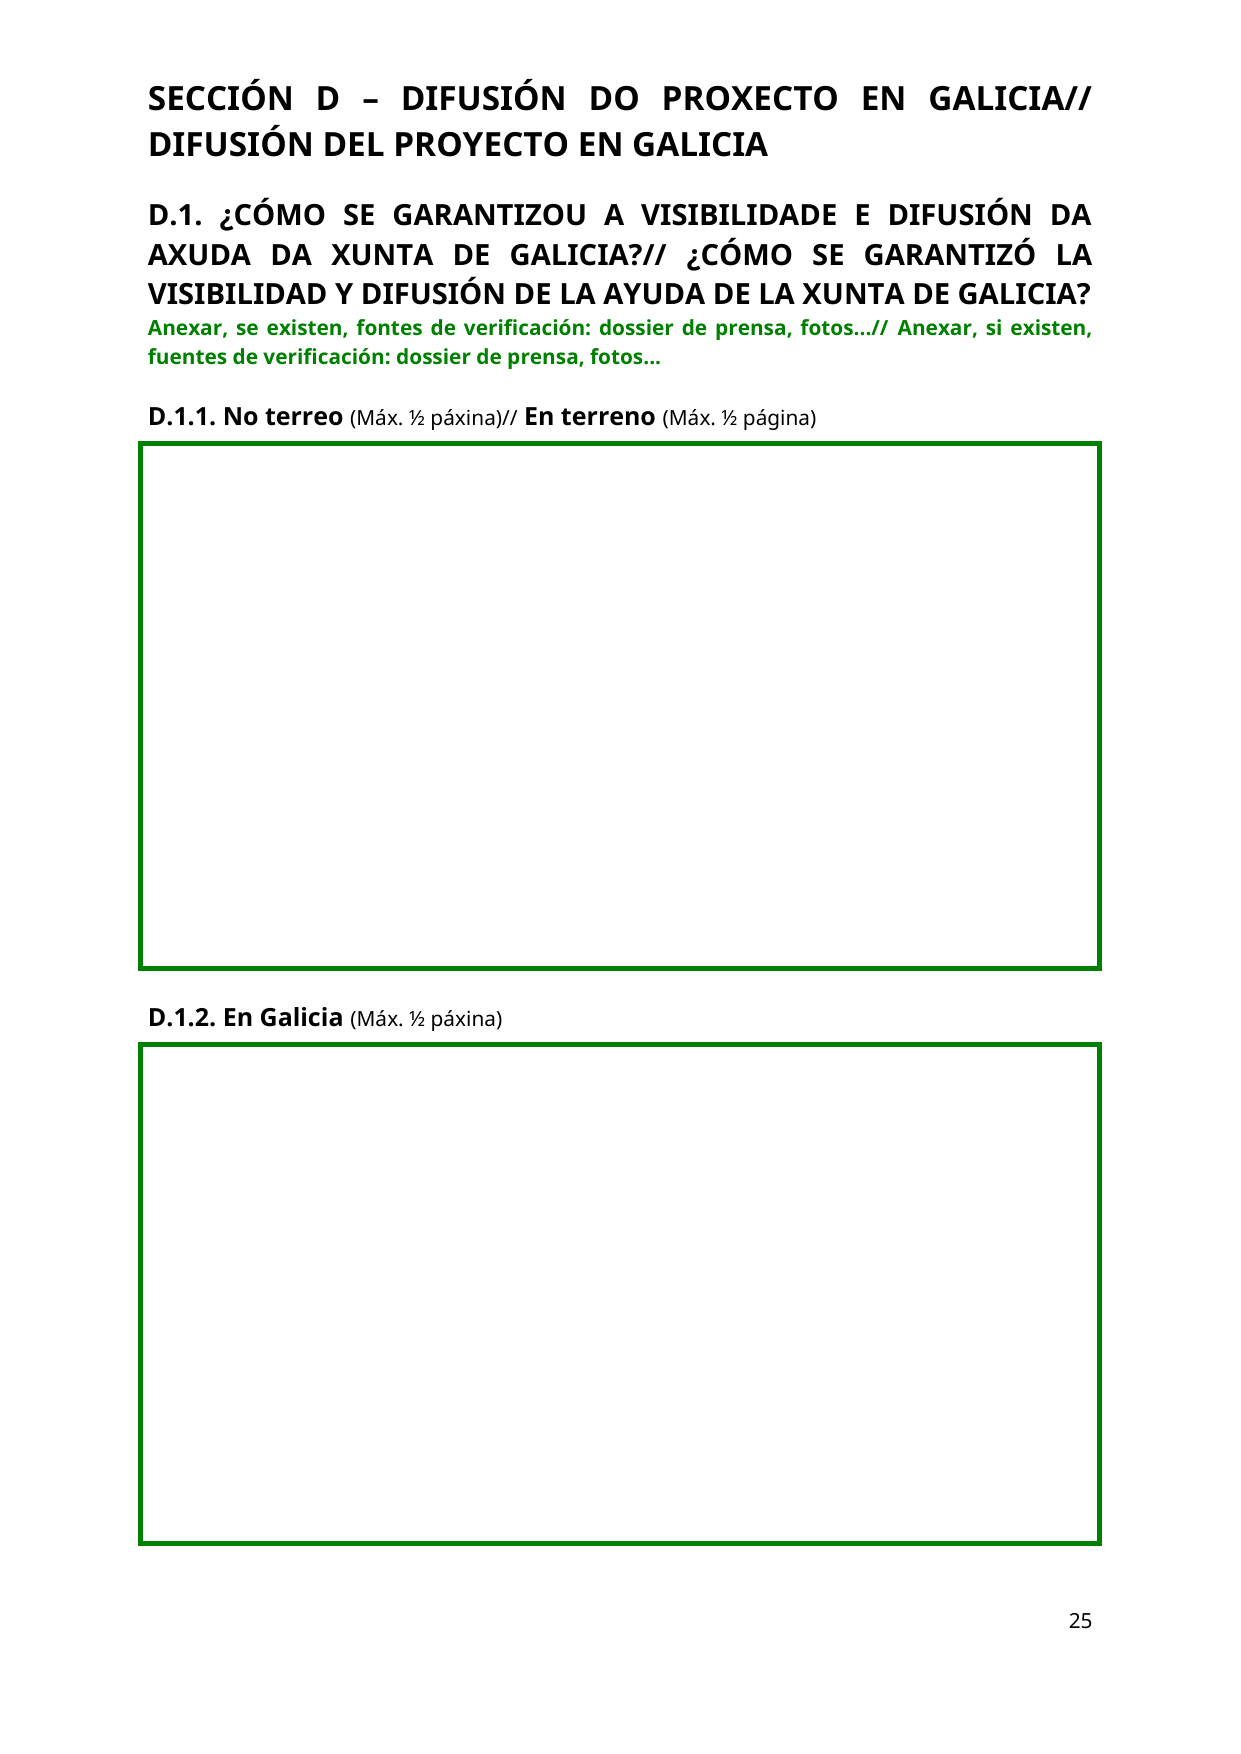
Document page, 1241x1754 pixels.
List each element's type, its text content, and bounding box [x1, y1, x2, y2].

text D.1.1. No terreo (Máx. ½ páxina)// En terreno (Máx. ½ página) [148, 399, 1092, 433]
text Anexar, se existen, fontes de verificación: dossier de prensa, fotos...// Anexar, si existen, fuentes de verificación: dossier de prensa, fotos... [148, 313, 1092, 370]
text D.1.2. En Galicia (Máx. ½ páxina) [148, 999, 1092, 1033]
table_header [143, 1047, 1097, 1541]
text D.1. ¿CÓMO SE GARANTIZOU A VISIBILIDADE E DIFUSIÓN DA AXUDA DA XUNTA DE GALICIA?// ¿CÓMO SE GARANTIZÓ LA VISIBILIDAD Y DIFUSIÓN DE LA AYUDA DE LA XUNTA DE GALICIA? [148, 194, 1092, 313]
table_header [143, 446, 1097, 966]
text SECCIÓN D – DIFUSIÓN DO PROXECTO EN GALICIA// DIFUSIÓN DEL PROYECTO EN GALICIA [148, 75, 1092, 166]
